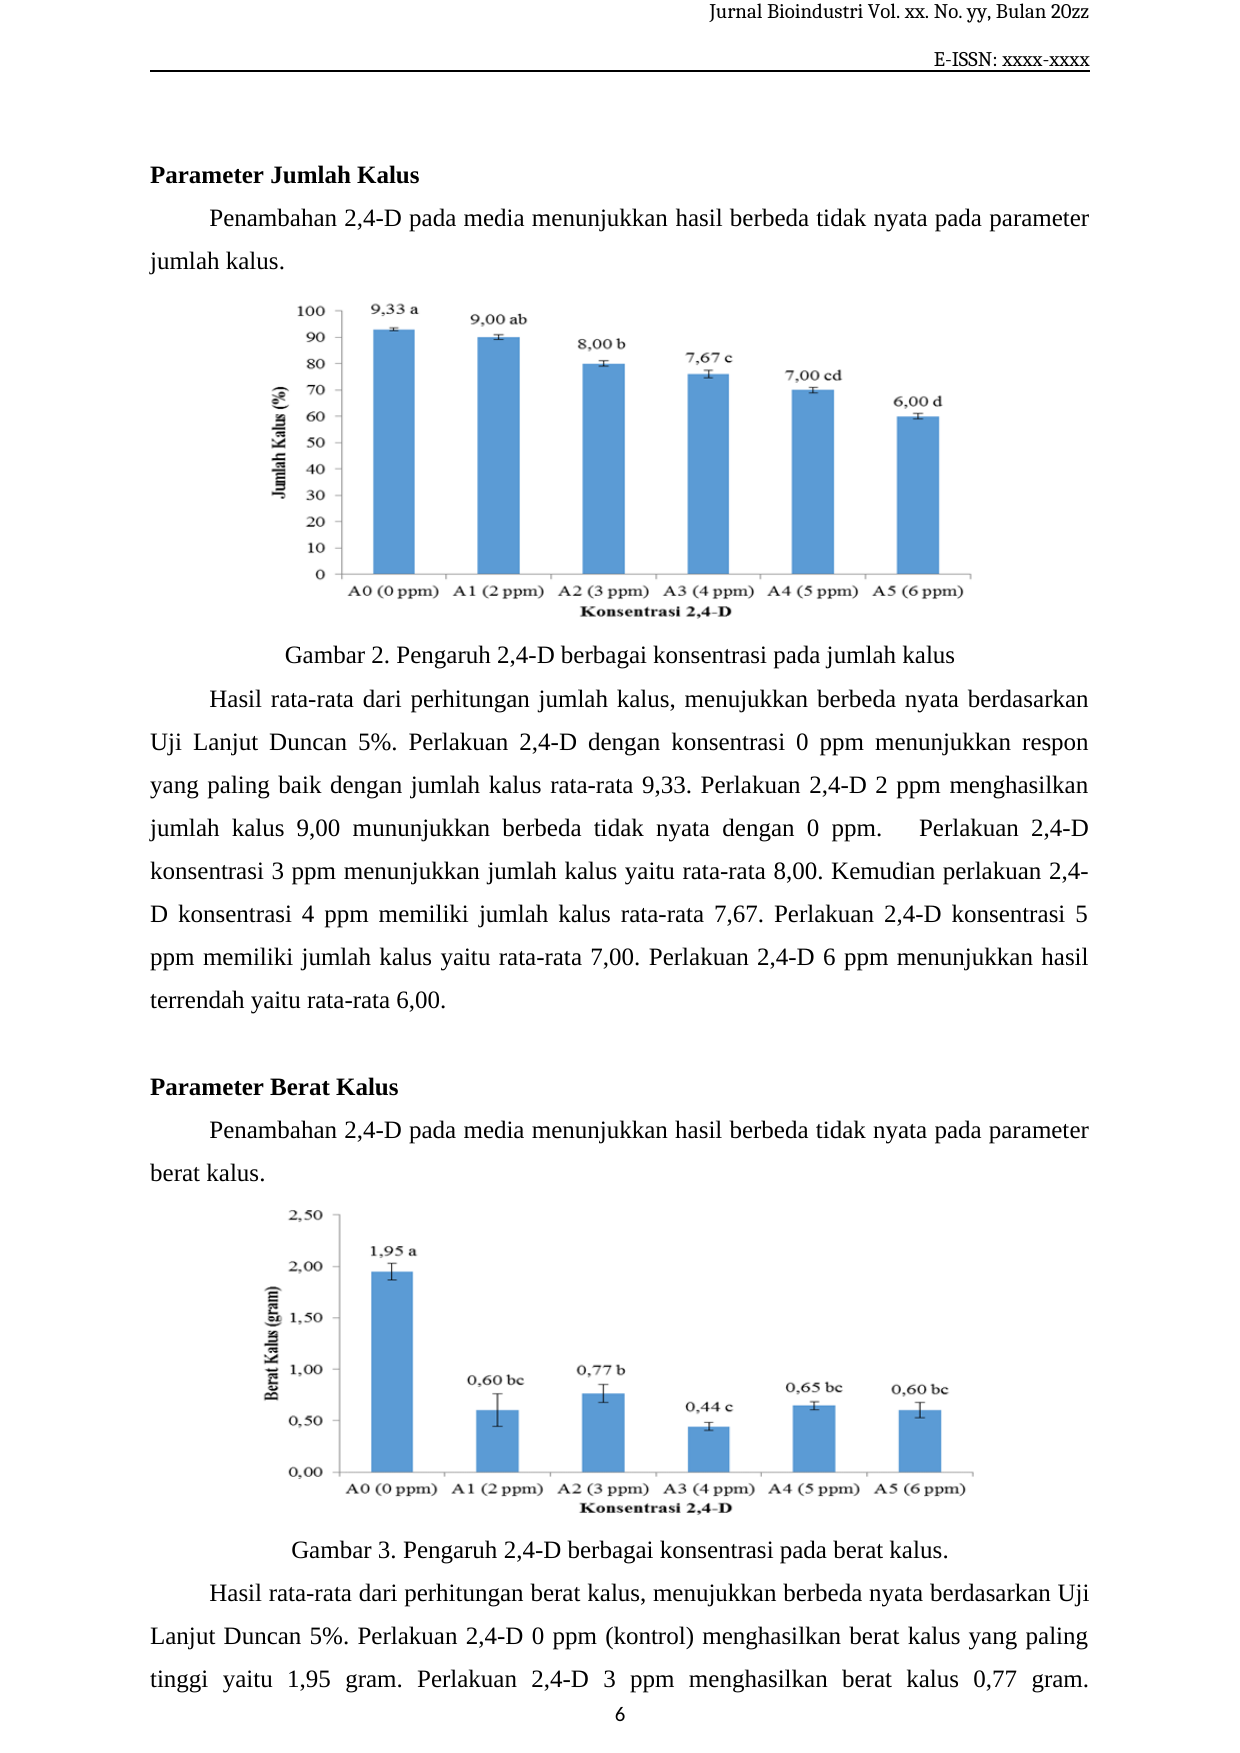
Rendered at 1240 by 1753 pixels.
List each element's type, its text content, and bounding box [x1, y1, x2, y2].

text Gambar 3. Pengaruh 2,4-D berbagai konsentrasi pada berat kalus. [150, 1535, 1089, 1563]
text Hasil rata-rata dari perhitungan jumlah kalus, menujukkan berbeda nyata berdasarkan Uji Lanjut Duncan 5%. Perlakuan 2,4-D dengan konsentrasi 0 ppm menunjukkan respon yang paling baik dengan jumlah kalus rata-rata 9,33. Perlakuan 2,4-D 2 ppm menghasilkan jumlah kalus 9,00 mununjukkan berbeda tidak nyata dengan 0 ppm. Perlakuan 2,4-D konsentrasi 3 ppm menunjukkan jumlah kalus yaitu rata-rata 8,00. Kemudian perlakuan 2,4-D konsentrasi 4 ppm memiliki jumlah kalus rata-rata 7,67. Perlakuan 2,4-D konsentrasi 5 ppm memiliki jumlah kalus yaitu rata-rata 7,00. Perlakuan 2,4-D 6 ppm menunjukkan hasil terrendah yaitu rata-rata 6,00. [150, 684, 1089, 1014]
text Penambahan 2,4-D pada media menunjukkan hasil berbeda tidak nyata pada parameter jumlah kalus. [150, 203, 1089, 275]
text Penambahan 2,4-D pada media menunjukkan hasil berbeda tidak nyata pada parameter berat kalus. [150, 1115, 1089, 1187]
text Parameter Berat Kalus [150, 1072, 1089, 1101]
text Gambar 2. Pengaruh 2,4-D berbagai konsentrasi pada jumlah kalus [150, 641, 1089, 669]
text Hasil rata-rata dari perhitungan berat kalus, menujukkan berbeda nyata berdasarkan Uji Lanjut Duncan 5%. Perlakuan 2,4-D 0 ppm (kontrol) menghasilkan berat kalus yang paling tinggi yaitu 1,95 gram. Perlakuan 2,4-D 3 ppm menghasilkan berat kalus 0,77 gram. [150, 1578, 1089, 1693]
text Parameter Jumlah Kalus [150, 160, 1089, 189]
